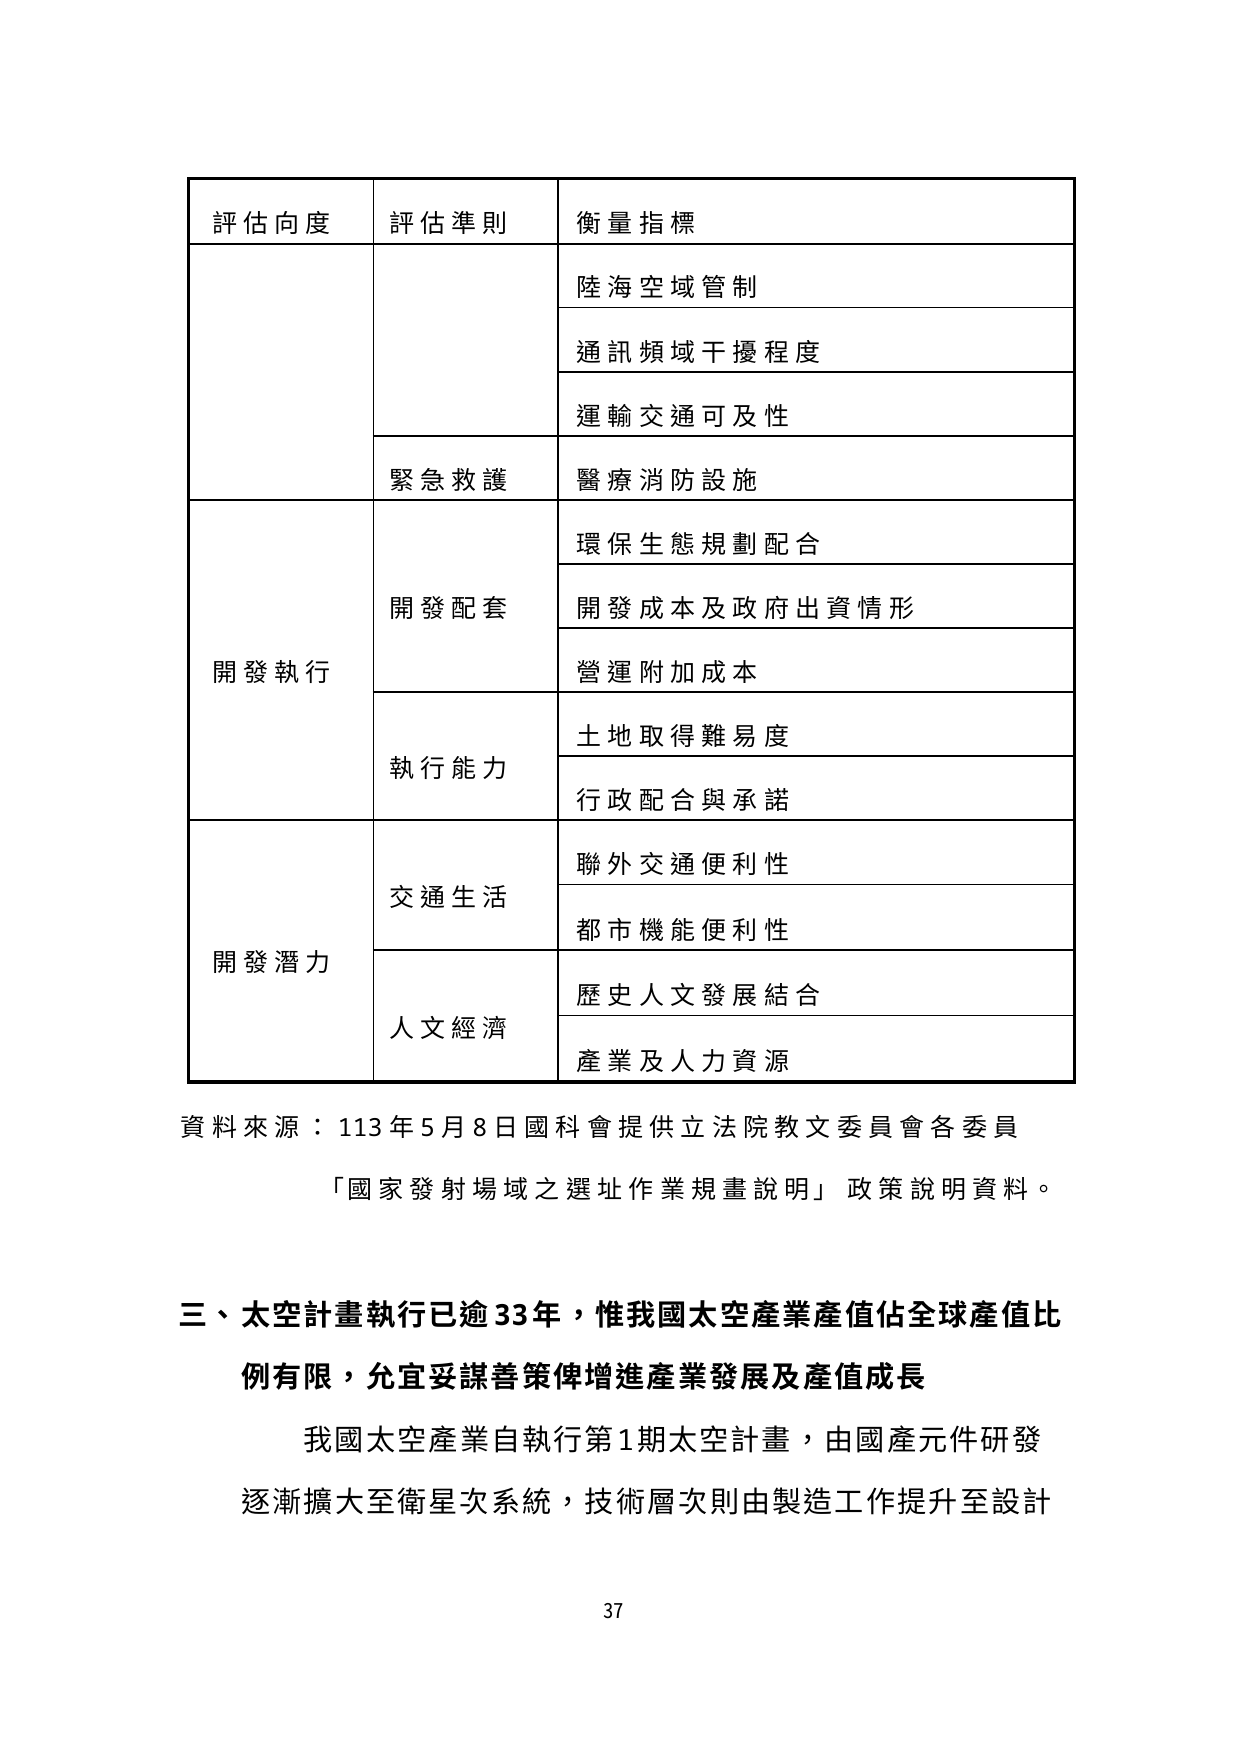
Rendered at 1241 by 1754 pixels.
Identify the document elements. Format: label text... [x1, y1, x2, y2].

table_cell 開發執行 [190, 501, 373, 819]
text 我國太空產業自執行第1期太空計畫，由國產元件研發逐漸擴大至衛星次系統，技術層次則由製造工作提升至設計工作；第3期太空計畫旨在規劃整合產學研界平台，運用我國技術與產業優勢籌組策略聯盟，以建立臺灣太空關鍵產業。經查： [236, 1396, 1063, 1521]
table_cell 執行能力 [374, 693, 557, 819]
table_cell 產業及人力資源 [559, 1016, 1073, 1080]
table_header 評估向度 [190, 180, 373, 243]
table_cell 聯外交通便利性 [559, 821, 1073, 883]
table_cell 歷史人文發展結合 [559, 951, 1073, 1015]
table_cell 通訊頻域干擾程度 [559, 308, 1073, 371]
table_cell [374, 245, 557, 435]
table_cell 緊急救護 [374, 437, 557, 499]
table_cell 交通生活 [374, 821, 557, 949]
table_cell 環保生態規劃配合 [559, 501, 1073, 563]
table_header 衡量指標 [559, 180, 1073, 243]
table_cell 都市機能便利性 [559, 885, 1073, 949]
table_cell 土地取得難易度 [559, 693, 1073, 755]
table_cell 營運附加成本 [559, 629, 1073, 691]
text 三、太空計畫執行已逾33年，惟我國太空產業產值佔全球產值比例有限，允宜妥謀善策俾增進產業發展及產值成長 [177, 1271, 1063, 1396]
table_cell 開發成本及政府出資情形 [559, 565, 1073, 627]
table_cell 人文經濟 [374, 951, 557, 1080]
text 資料來源：113年5月8日國科會提供立法院教文委員會各委員「國家發射場域之選址作業規畫說明」政策說明資料。 [177, 1083, 1063, 1208]
table_cell 醫療消防設施 [559, 437, 1073, 499]
table_cell 運輸交通可及性 [559, 373, 1073, 435]
table_cell 陸海空域管制 [559, 245, 1073, 307]
table_header 評估準則 [374, 180, 557, 243]
table_cell 開發配套 [374, 501, 557, 691]
table_cell 開發潛力 [190, 821, 373, 1080]
table_cell [190, 245, 373, 499]
table_cell 行政配合與承諾 [559, 757, 1073, 819]
